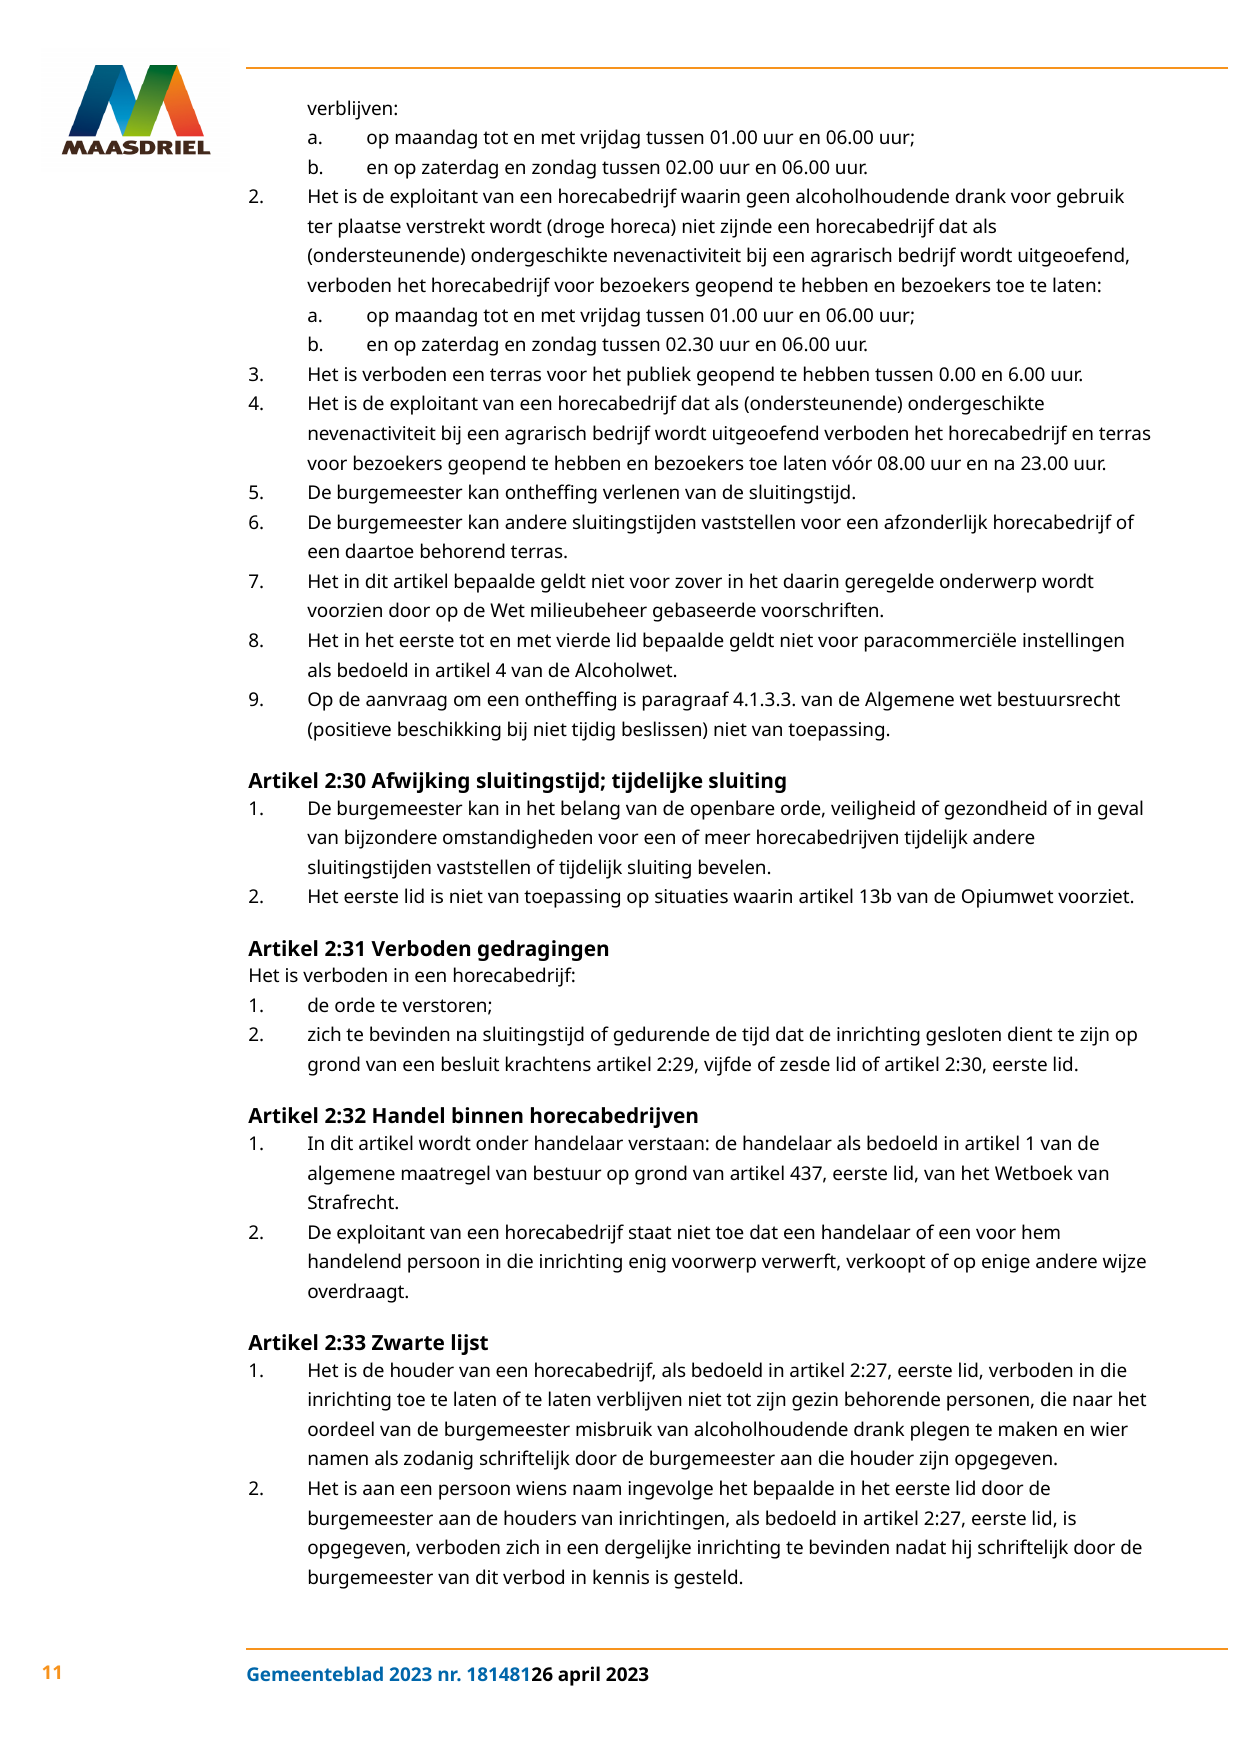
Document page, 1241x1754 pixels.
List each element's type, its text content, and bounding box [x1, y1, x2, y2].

text Artikel 2:31 Verboden gedragingen [248, 934, 1152, 962]
list In dit artikel wordt onder handelaar verstaan: de handelaar als bedoeld in artikel 1 van de algemene maatregel van bestuur op grond van artikel 437, eerste lid, van het Wetboek van Strafrecht. [248, 1130, 1152, 1215]
list Het eerste lid is niet van toepassing op situaties waarin artikel 13b van de Opiumwet voorziet. [248, 884, 1152, 909]
list Op de aanvraag om een ontheffing is paragraaf 4.1.3.3. van de Algemene wet bestuursrecht (positieve beschikking bij niet tijdig beslissen) niet van toepassing. [248, 686, 1152, 742]
text Artikel 2:33 Zwarte lijst [248, 1328, 1152, 1357]
list op maandag tot en met vrijdag tussen 01.00 uur en 06.00 uur; [307, 124, 1152, 150]
text Artikel 2:32 Handel binnen horecabedrijven [248, 1102, 1152, 1130]
list De exploitant van een horecabedrijf staat niet toe dat een handelaar of een voor hem handelend persoon in die inrichting enig voorwerp verwerft, verkoopt of op enige andere wijze overdraagt. [248, 1219, 1152, 1304]
picture [41, 47, 231, 172]
list Het in het eerste tot en met vierde lid bepaalde geldt niet voor paracommerciële instellingen als bedoeld in artikel 4 van de Alcoholwet. [248, 627, 1152, 683]
list De burgemeester kan andere sluitingstijden vaststellen voor een afzonderlijk horecabedrijf of een daartoe behorend terras. [248, 509, 1152, 564]
list Het is de houder van een horecabedrijf, als bedoeld in artikel 2:27, eerste lid, verboden in die inrichting toe te laten of te laten verblijven niet tot zijn gezin behorende personen, die naar het oordeel van de burgemeester misbruik van alcoholhoudende drank plegen te maken en wier namen als zodanig schriftelijk door de burgemeester aan die houder zijn opgegeven. [248, 1357, 1152, 1471]
text Het is verboden in een horecabedrijf: [248, 962, 1152, 988]
list Het is de exploitant van een horecabedrijf dat als (ondersteunende) ondergeschikte nevenactiviteit bij een agrarisch bedrijf wordt uitgeoefend verboden het horecabedrijf en terras voor bezoekers geopend te hebben en bezoekers toe laten vóór 08.00 uur en na 23.00 uur. [248, 391, 1152, 476]
list Het in dit artikel bepaalde geldt niet voor zover in het daarin geregelde onderwerp wordt voorzien door op de Wet milieubeheer gebaseerde voorschriften. [248, 568, 1152, 623]
list op maandag tot en met vrijdag tussen 01.00 uur en 06.00 uur; [307, 302, 1152, 328]
list de orde te verstoren; [248, 992, 1152, 1018]
text Artikel 2:30 Afwijking sluitingstijd; tijdelijke sluiting [248, 766, 1152, 795]
list De burgemeester kan in het belang van de openbare orde, veiligheid of gezondheid of in geval van bijzondere omstandigheden voor een of meer horecabedrijven tijdelijk andere sluitingstijden vaststellen of tijdelijk sluiting bevelen. [248, 795, 1152, 880]
list zich te bevinden na sluitingstijd of gedurende de tijd dat de inrichting gesloten dient te zijn op grond van een besluit krachtens artikel 2:29, vijfde of zesde lid of artikel 2:30, eerste lid. [248, 1022, 1152, 1077]
list De burgemeester kan ontheffing verlenen van de sluitingstijd. [248, 479, 1152, 505]
list Het is de exploitant van een horecabedrijf waarin geen alcoholhoudende drank voor gebruik ter plaatse verstrekt wordt (droge horeca) niet zijnde een horecabedrijf dat als (ondersteunende) ondergeschikte nevenactiviteit bij een agrarisch bedrijf wordt uitgeoefend, verboden het horecabedrijf voor bezoekers geopend te hebben en bezoekers toe te laten: [248, 183, 1152, 298]
list en op zaterdag en zondag tussen 02.30 uur en 06.00 uur. [307, 331, 1152, 357]
list verblijven: [248, 95, 1152, 121]
list Het is verboden een terras voor het publiek geopend te hebben tussen 0.00 en 6.00 uur. [248, 361, 1152, 387]
list en op zaterdag en zondag tussen 02.00 uur en 06.00 uur. [307, 154, 1152, 180]
list Het is aan een persoon wiens naam ingevolge het bepaalde in het eerste lid door de burgemeester aan de houders van inrichtingen, als bedoeld in artikel 2:27, eerste lid, is opgegeven, verboden zich in een dergelijke inrichting te bevinden nadat hij schriftelijk door de burgemeester van dit verbod in kennis is gesteld. [248, 1475, 1152, 1590]
